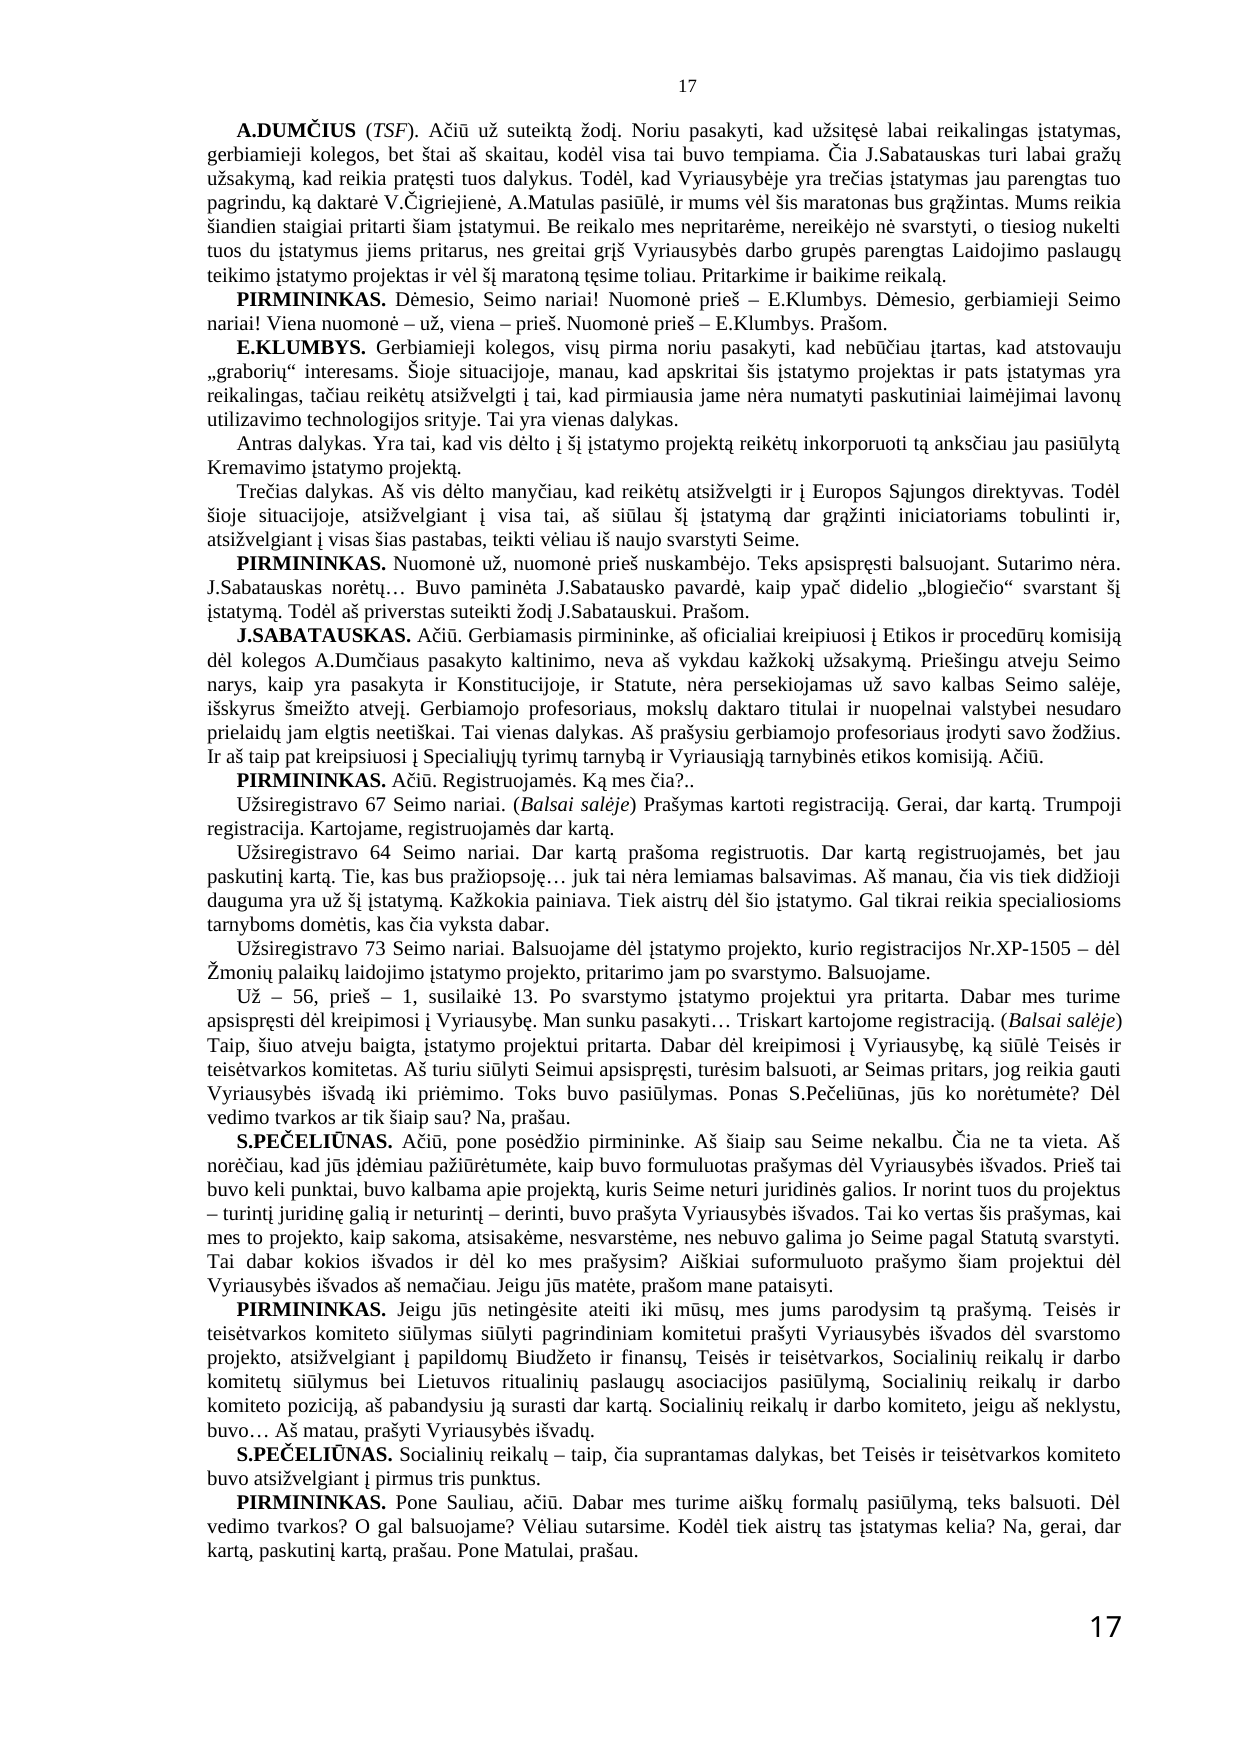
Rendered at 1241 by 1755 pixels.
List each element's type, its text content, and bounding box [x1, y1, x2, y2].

text S.PEČELIŪNAS. Socialinių reikalų – taip, čia suprantamas dalykas, bet Teisės ir teisėtvarkos komiteto buvo atsižvelgiant į pirmus tris punktus. [207, 1442, 1122, 1490]
text Antras dalykas. Yra tai, kad vis dėlto į šį įstatymo projektą reikėtų inkorporuoti tą anksčiau jau pasiūlytą Kremavimo įstatymo projektą. [207, 431, 1122, 479]
text J.SABATAUSKAS. Ačiū. Gerbiamasis pirmininke, aš oficialiai kreipiuosi į Etikos ir procedūrų komisiją dėl kolegos A.Dumčiaus pasakyto kaltinimo, neva aš vykdau kažkokį užsakymą. Priešingu atveju Seimo narys, kaip yra pasakyta ir Konstitucijoje, ir Statute, nėra persekiojamas už savo kalbas Seimo salėje, išskyrus šmeižto atvejį. Gerbiamojo profesoriaus, mokslų daktaro titulai ir nuopelnai valstybei nesudaro prielaidų jam elgtis neetiškai. Tai vienas dalykas. Aš prašysiu gerbiamojo profesoriaus įrodyti savo žodžius. Ir aš taip pat kreipsiuosi į Specialiųjų tyrimų tarnybą ir Vyriausiąją tarnybinės etikos komisiją. Ačiū. [207, 623, 1122, 768]
text PIRMININKAS. Nuomonė už, nuomonė prieš nuskambėjo. Teks apsispręsti balsuojant. Sutarimo nėra. J.Sabatauskas norėtų… Buvo paminėta J.Sabatausko pavardė, kaip ypač didelio „blogiečio“ svarstant šį įstatymą. Todėl aš priverstas suteikti žodį J.Sabatauskui. Prašom. [207, 551, 1122, 623]
text S.PEČELIŪNAS. Ačiū, pone posėdžio pirmininke. Aš šiaip sau Seime nekalbu. Čia ne ta vieta. Aš norėčiau, kad jūs įdėmiau pažiūrėtumėte, kaip buvo formuluotas prašymas dėl Vyriausybės išvados. Prieš tai buvo keli punktai, buvo kalbama apie projektą, kuris Seime neturi juridinės galios. Ir norint tuos du projektus – turintį juridinę galią ir neturintį – derinti, buvo prašyta Vyriausybės išvados. Tai ko vertas šis prašymas, kai mes to projekto, kaip sakoma, atsisakėme, nesvarstėme, nes nebuvo galima jo Seime pagal Statutą svarstyti. Tai dabar kokios išvados ir dėl ko mes prašysim? Aiškiai suformuluoto prašymo šiam projektui dėl Vyriausybės išvados aš nemačiau. Jeigu jūs matėte, prašom mane pataisyti. [207, 1129, 1122, 1297]
text Užsiregistravo 64 Seimo nariai. Dar kartą prašoma registruotis. Dar kartą registruojamės, bet jau paskutinį kartą. Tie, kas bus pražiopsoję… juk tai nėra lemiamas balsavimas. Aš manau, čia vis tiek didžioji dauguma yra už šį įstatymą. Kažkokia painiava. Tiek aistrų dėl šio įstatymo. Gal tikrai reikia specialiosioms tarnyboms domėtis, kas čia vyksta dabar. [207, 840, 1122, 936]
text A.DUMČIUS (TSF). Ačiū už suteiktą žodį. Noriu pasakyti, kad užsitęsė labai reikalingas įstatymas, gerbiamieji kolegos, bet štai aš skaitau, kodėl visa tai buvo tempiama. Čia J.Sabatauskas turi labai gražų užsakymą, kad reikia pratęsti tuos dalykus. Todėl, kad Vyriausybėje yra trečias įstatymas jau parengtas tuo pagrindu, ką daktarė V.Čigriejienė, A.Matulas pasiūlė, ir mums vėl šis maratonas bus grąžintas. Mums reikia šiandien staigiai pritarti šiam įstatymui. Be reikalo mes nepritarėme, nereikėjo nė svarstyti, o tiesiog nukelti tuos du įstatymus jiems pritarus, nes greitai grįš Vyriausybės darbo grupės parengtas Laidojimo paslaugų teikimo įstatymo projektas ir vėl šį maratoną tęsime toliau. Pritarkime ir baikime reikalą. [207, 118, 1122, 287]
text Užsiregistravo 67 Seimo nariai. (Balsai salėje) Prašymas kartoti registraciją. Gerai, dar kartą. Trumpoji registracija. Kartojame, registruojamės dar kartą. [207, 792, 1122, 840]
text Užsiregistravo 73 Seimo nariai. Balsuojame dėl įstatymo projekto, kurio registracijos Nr.XP-1505 – dėl Žmonių palaikų laidojimo įstatymo projekto, pritarimo jam po svarstymo. Balsuojame. [207, 936, 1122, 984]
text PIRMININKAS. Ačiū. Registruojamės. Ką mes čia?.. [207, 768, 1122, 792]
text PIRMININKAS. Dėmesio, Seimo nariai! Nuomonė prieš – E.Klumbys. Dėmesio, gerbiamieji Seimo nariai! Viena nuomonė – už, viena – prieš. Nuomonė prieš – E.Klumbys. Prašom. [207, 287, 1122, 335]
text E.KLUMBYS. Gerbiamieji kolegos, visų pirma noriu pasakyti, kad nebūčiau įtartas, kad atstovauju „graborių“ interesams. Šioje situacijoje, manau, kad apskritai šis įstatymo projektas ir pats įstatymas yra reikalingas, tačiau reikėtų atsižvelgti į tai, kad pirmiausia jame nėra numatyti paskutiniai laimėjimai lavonų utilizavimo technologijos srityje. Tai yra vienas dalykas. [207, 335, 1122, 431]
text Už – 56, prieš – 1, susilaikė 13. Po svarstymo įstatymo projektui yra pritarta. Dabar mes turime apsispręsti dėl kreipimosi į Vyriausybę. Man sunku pasakyti… Triskart kartojome registraciją. (Balsai salėje) Taip, šiuo atveju baigta, įstatymo projektui pritarta. Dabar dėl kreipimosi į Vyriausybę, ką siūlė Teisės ir teisėtvarkos komitetas. Aš turiu siūlyti Seimui apsispręsti, turėsim balsuoti, ar Seimas pritars, jog reikia gauti Vyriausybės išvadą iki priėmimo. Toks buvo pasiūlymas. Ponas S.Pečeliūnas, jūs ko norėtumėte? Dėl vedimo tvarkos ar tik šiaip sau? Na, prašau. [207, 984, 1122, 1129]
text PIRMININKAS. Jeigu jūs netingėsite ateiti iki mūsų, mes jums parodysim tą prašymą. Teisės ir teisėtvarkos komiteto siūlymas siūlyti pagrindiniam komitetui prašyti Vyriausybės išvados dėl svarstomo projekto, atsižvelgiant į papildomų Biudžeto ir finansų, Teisės ir teisėtvarkos, Socialinių reikalų ir darbo komitetų siūlymus bei Lietuvos ritualinių paslaugų asociacijos pasiūlymą, Socialinių reikalų ir darbo komiteto poziciją, aš pabandysiu ją surasti dar kartą. Socialinių reikalų ir darbo komiteto, jeigu aš neklystu, buvo… Aš matau, prašyti Vyriausybės išvadų. [207, 1297, 1122, 1442]
text PIRMININKAS. Pone Sauliau, ačiū. Dabar mes turime aiškų formalų pasiūlymą, teks balsuoti. Dėl vedimo tvarkos? O gal balsuojame? Vėliau sutarsime. Kodėl tiek aistrų tas įstatymas kelia? Na, gerai, dar kartą, paskutinį kartą, prašau. Pone Matulai, prašau. [207, 1490, 1122, 1562]
text Trečias dalykas. Aš vis dėlto manyčiau, kad reikėtų atsižvelgti ir į Europos Sąjungos direktyvas. Todėl šioje situacijoje, atsižvelgiant į visa tai, aš siūlau šį įstatymą dar grąžinti iniciatoriams tobulinti ir, atsižvelgiant į visas šias pastabas, teikti vėliau iš naujo svarstyti Seime. [207, 479, 1122, 551]
